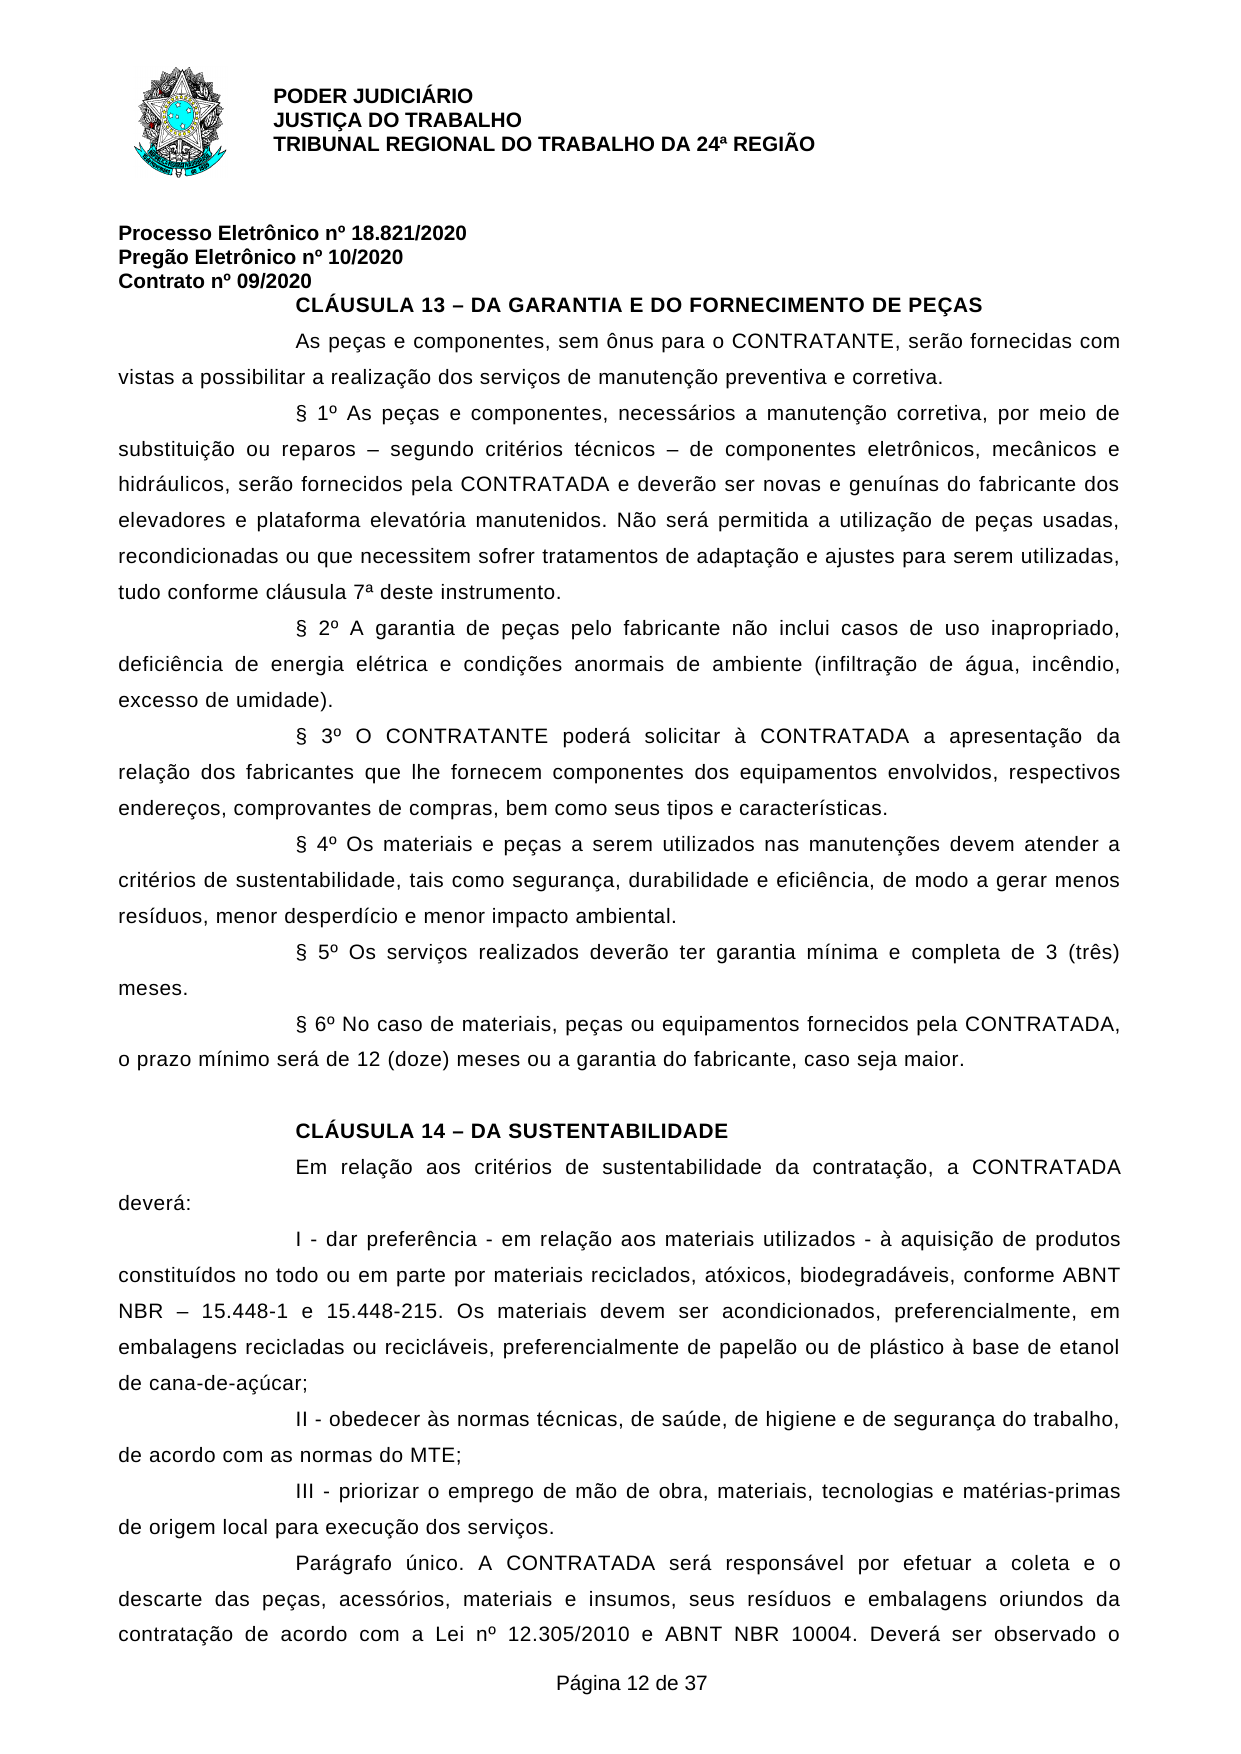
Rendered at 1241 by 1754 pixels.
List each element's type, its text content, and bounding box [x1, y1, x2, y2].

text II - obedecer às normas técnicas, de saúde, de higiene e de segurança do trabalho, de acordo com as normas do MTE; [118, 1407, 1122, 1467]
text § 2º A garantia de peças pelo fabricante não inclui casos de uso inapropriado, deficiência de energia elétrica e condições anormais de ambiente (infiltração de água, incêndio, excesso de umidade). [118, 616, 1122, 712]
text § 6º No caso de materiais, peças ou equipamentos fornecidos pela CONTRATADA, o prazo mínimo será de 12 (doze) meses ou a garantia do fabricante, caso seja maior. [118, 1011, 1122, 1071]
text § 1º As peças e componentes, necessários a manutenção corretiva, por meio de substituição ou reparos – segundo critérios técnicos – de componentes eletrônicos, mecânicos e hidráulicos, serão fornecidos pela CONTRATADA e deverão ser novas e genuínas do fabricante dos elevadores e plataforma elevatória manutenidos. Não será permitida a utilização de peças usadas, recondicionadas ou que necessitem sofrer tratamentos de adaptação e ajustes para serem utilizadas, tudo conforme cláusula 7ª deste instrumento. [118, 400, 1122, 604]
text CLÁUSULA 14 – DA SUSTENTABILIDADE [118, 1119, 1122, 1143]
text Em relação aos critérios de sustentabilidade da contratação, a CONTRATADA deverá: [118, 1155, 1122, 1215]
text § 3º O CONTRATANTE poderá solicitar à CONTRATADA a apresentação da relação dos fabricantes que lhe fornecem componentes dos equipamentos envolvidos, respectivos endereços, comprovantes de compras, bem como seus tipos e características. [118, 724, 1122, 820]
text Parágrafo único. A CONTRATADA será responsável por efetuar a coleta e o descarte das peças, acessórios, materiais e insumos, seus resíduos e embalagens oriundos da contratação de acordo com a Lei nº 12.305/2010 e ABNT NBR 10004. Deverá ser observado o [118, 1550, 1122, 1646]
text I - dar preferência - em relação aos materiais utilizados - à aquisição de produtos constituídos no todo ou em parte por materiais reciclados, atóxicos, biodegradáveis, conforme ABNT NBR – 15.448-1 e 15.448-215. Os materiais devem ser acondicionados, preferencialmente, em embalagens recicladas ou recicláveis, preferencialmente de papelão ou de plástico à base de etanol de cana-de-açúcar; [118, 1227, 1122, 1395]
text III - priorizar o emprego de mão de obra, materiais, tecnologias e matérias-primas de origem local para execução dos serviços. [118, 1478, 1122, 1538]
text As peças e componentes, sem ônus para o CONTRATANTE, serão fornecidas com vistas a possibilitar a realização dos serviços de manutenção preventiva e corretiva. [118, 328, 1122, 388]
text § 5º Os serviços realizados deverão ter garantia mínima e completa de 3 (três) meses. [118, 939, 1122, 999]
text § 4º Os materiais e peças a serem utilizados nas manutenções devem atender a critérios de sustentabilidade, tais como segurança, durabilidade e eficiência, de modo a gerar menos resíduos, menor desperdício e menor impacto ambiental. [118, 832, 1122, 927]
text CLÁUSULA 13 – DA GARANTIA E DO FORNECIMENTO DE PEÇAS [118, 293, 1122, 317]
picture [133, 66, 228, 178]
